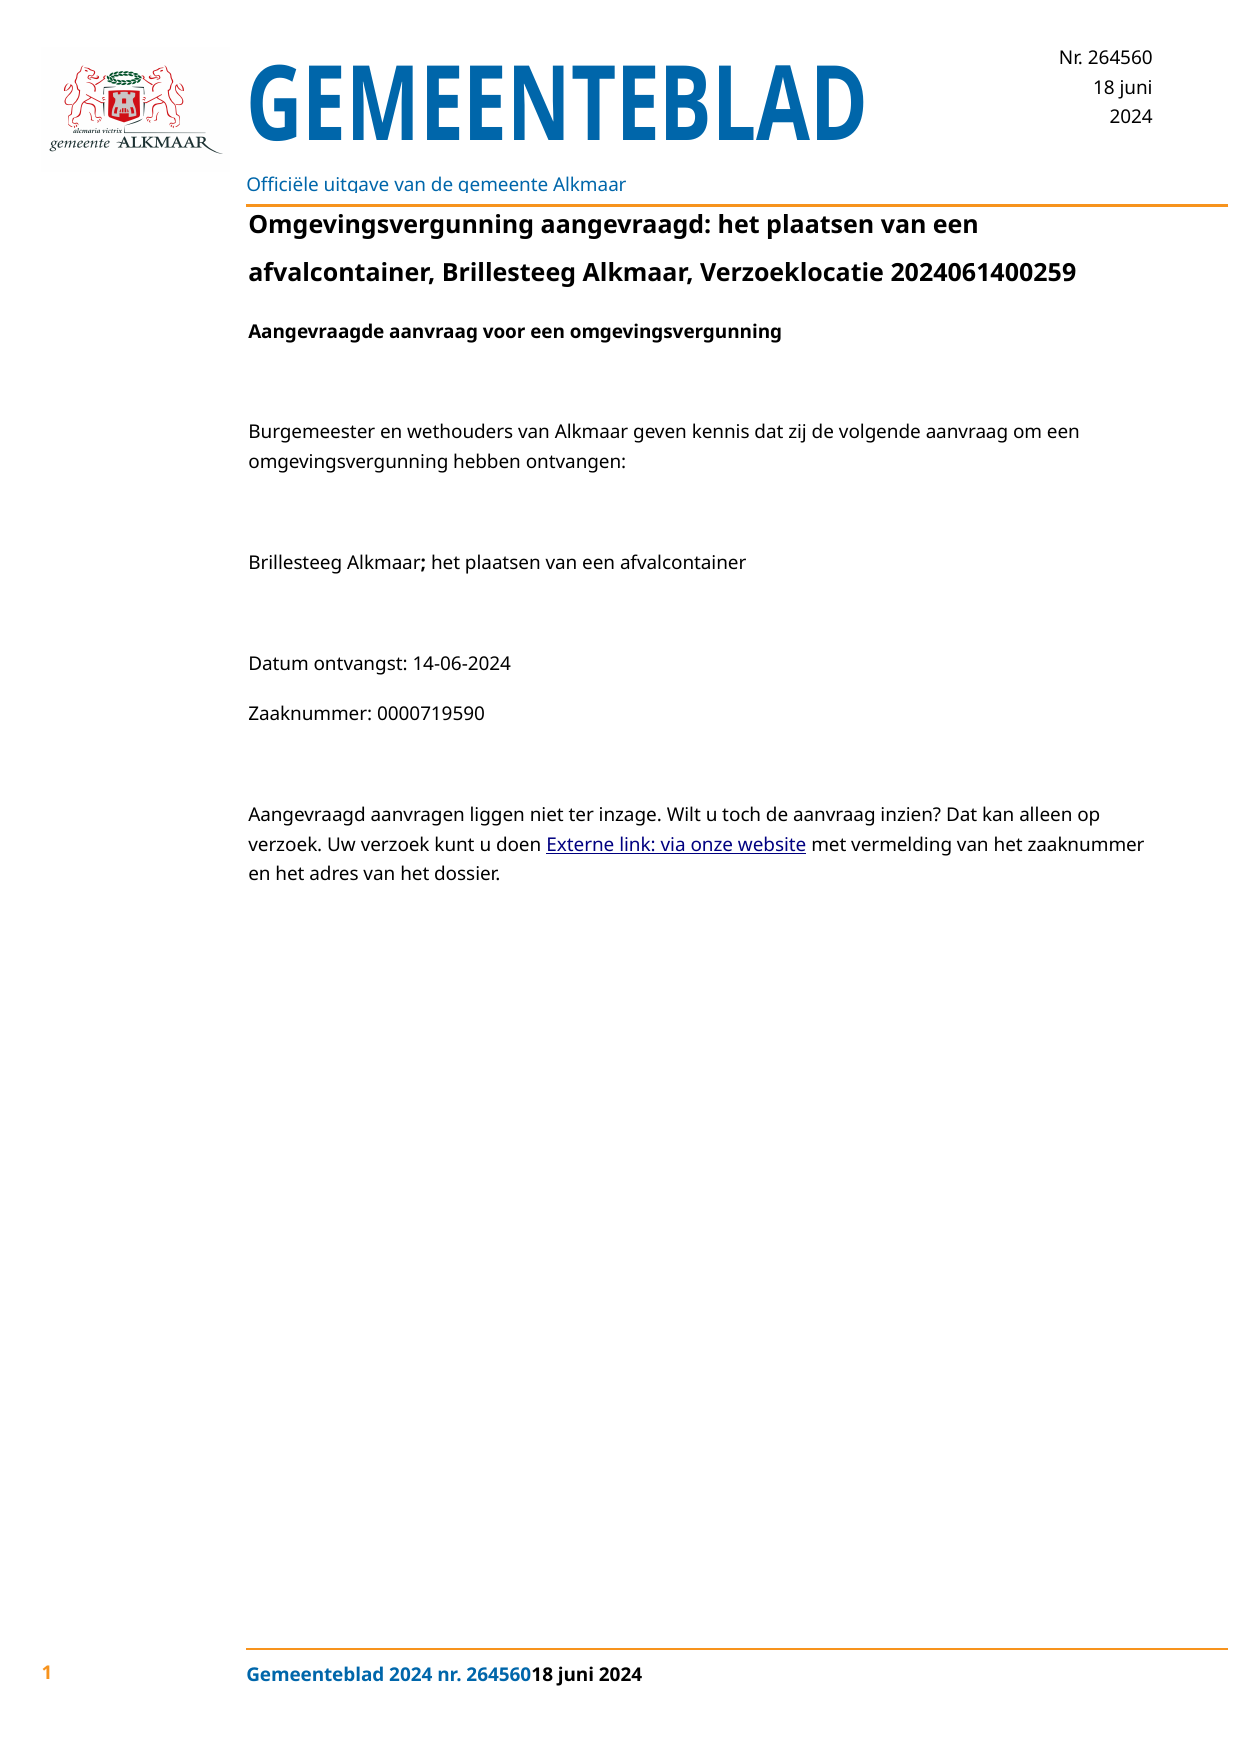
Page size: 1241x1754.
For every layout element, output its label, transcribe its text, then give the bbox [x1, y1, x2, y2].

text Datum ontvangst: 14-06-2024 [248, 650, 1152, 676]
text Zaaknummer: 0000719590 [248, 700, 1152, 726]
text Brillesteeg Alkmaar; het plaatsen van een afvalcontainer [248, 549, 1152, 575]
text Aangevraagd aanvragen liggen niet ter inzage. Wilt u toch de aanvraag inzien? Dat kan alleen op verzoek. Uw verzoek kunt u doen Externe link: via onze website met vermelding van het zaaknummer en het adres van het dossier. [248, 801, 1152, 886]
text Omgevingsvergunning aangevraagd: het plaatsen van een afvalcontainer, Brillesteeg Alkmaar, Verzoeklocatie 2024061400259 [248, 207, 1152, 288]
text Burgemeester en wethouders van Alkmaar geven kennis dat zij de volgende aanvraag om een omgevingsvergunning hebben ontvangen: [248, 419, 1152, 474]
picture [41, 47, 231, 172]
text Aangevraagde aanvraag voor een omgevingsvergunning [248, 318, 1152, 344]
